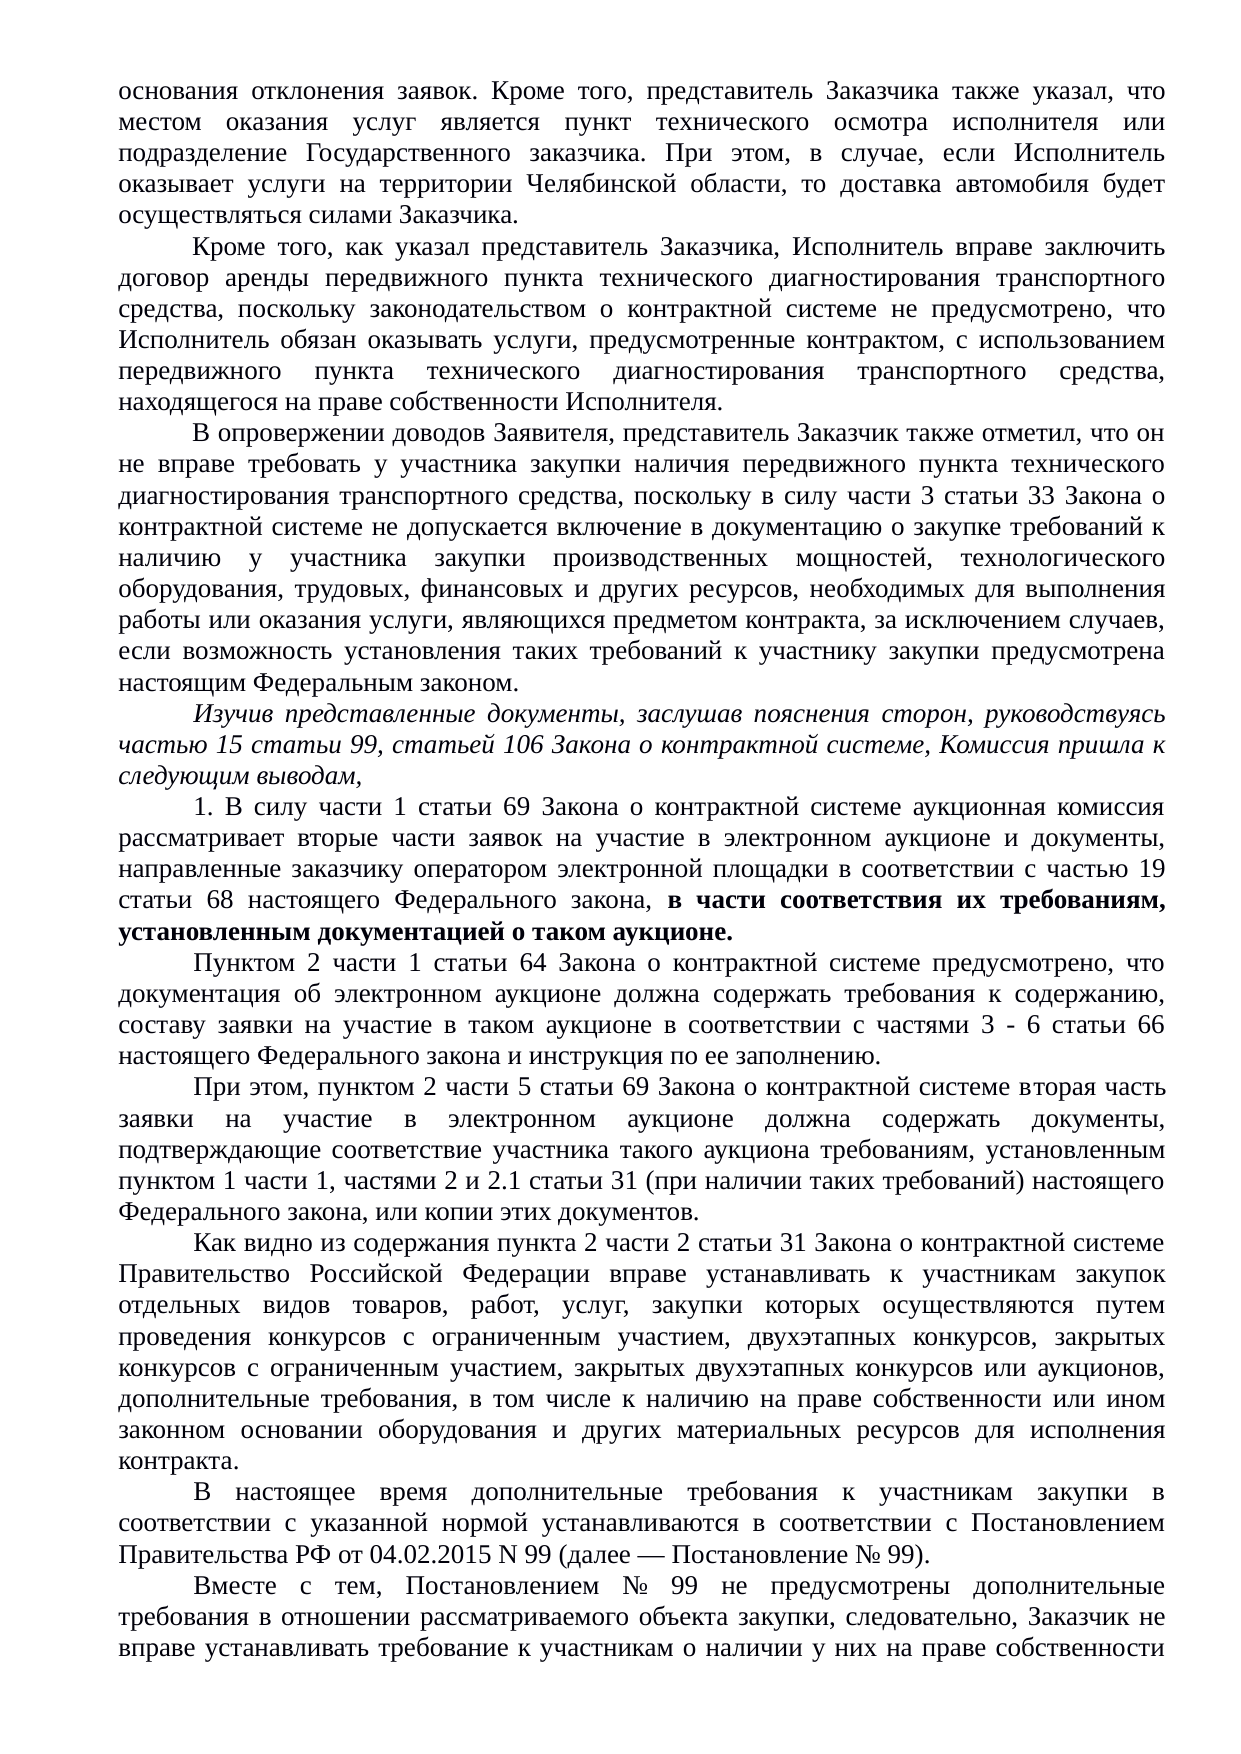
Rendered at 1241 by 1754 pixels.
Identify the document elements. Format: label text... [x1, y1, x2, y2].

text В опровержении доводов Заявителя, представитель Заказчик также отметил, что он не вправе требовать у участника закупки наличия передвижного пункта технического диагностирования транспортного средства, поскольку в силу части 3 статьи 33 Закона о контрактной системе не допускается включение в документацию о закупке требований к наличию у участника закупки производственных мощностей, технологического оборудования, трудовых, финансовых и других ресурсов, необходимых для выполнения работы или оказания услуги, являющихся предметом контракта, за исключением случаев, если возможность установления таких требований к участнику закупки предусмотрена настоящим Федеральным законом. [118, 416, 1167, 697]
text Кроме того, как указал представитель Заказчика, Исполнитель вправе заключить договор аренды передвижного пункта технического диагностирования транспортного средства, поскольку законодательством о контрактной системе не предусмотрено, что Исполнитель обязан оказывать услуги, предусмотренные контрактом, с использованием передвижного пункта технического диагностирования транспортного средства, находящегося на праве собственности Исполнителя. [118, 229, 1167, 416]
text Как видно из содержания пункта 2 части 2 статьи 31 Закона о контрактной системе Правительство Российской Федерации вправе устанавливать к участникам закупок отдельных видов товаров, работ, услуг, закупки которых осуществляются путем проведения конкурсов с ограниченным участием, двухэтапных конкурсов, закрытых конкурсов с ограниченным участием, закрытых двухэтапных конкурсов или аукционов, дополнительные требования, в том числе к наличию на праве собственности или ином законном основании оборудования и других материальных ресурсов для исполнения контракта. [118, 1226, 1167, 1475]
text Вместе с тем, Постановлением № 99 не предусмотрены дополнительные требования в отношении рассматриваемого объекта закупки, следовательно, Заказчик не вправе устанавливать требование к участникам о наличии у них на праве собственности [118, 1569, 1167, 1662]
text В настоящее время дополнительные требования к участникам закупки в соответствии с указанной нормой устанавливаются в соответствии с Постановлением Правительства РФ от 04.02.2015 N 99 (далее — Постановление № 99). [118, 1475, 1167, 1569]
text Пунктом 2 части 1 статьи 64 Закона о контрактной системе предусмотрено, что документация об электронном аукционе должна содержать требования к содержанию, составу заявки на участие в таком аукционе в соответствии с частями 3 - 6 статьи 66 настоящего Федерального закона и инструкция по ее заполнению. [118, 946, 1167, 1071]
text Изучив представленные документы, заслушав пояснения сторон, руководствуясь частью 15 статьи 99, статьей 106 Закона о контрактной системе, Комиссия пришла к следующим выводам, [118, 697, 1167, 790]
text основания отклонения заявок. Кроме того, представитель Заказчика также указал, что местом оказания услуг является пункт технического осмотра исполнителя или подразделение Государственного заказчика. При этом, в случае, если Исполнитель оказывает услуги на территории Челябинской области, то доставка автомобиля будет осуществляться силами Заказчика. [118, 74, 1167, 229]
text 1. В силу части 1 статьи 69 Закона о контрактной системе аукционная комиссия рассматривает вторые части заявок на участие в электронном аукционе и документы, направленные заказчику оператором электронной площадки в соответствии с частью 19 статьи 68 настоящего Федерального закона, в части соответствия их требованиям, установленным документацией о таком аукционе. [118, 790, 1167, 946]
text При этом, пунктом 2 части 5 статьи 69 Закона о контрактной системе вторая часть заявки на участие в электронном аукционе должна содержать документы, подтверждающие соответствие участника такого аукциона требованиям, установленным пунктом 1 части 1, частями 2 и 2.1 статьи 31 (при наличии таких требований) настоящего Федерального закона, или копии этих документов. [118, 1071, 1167, 1226]
